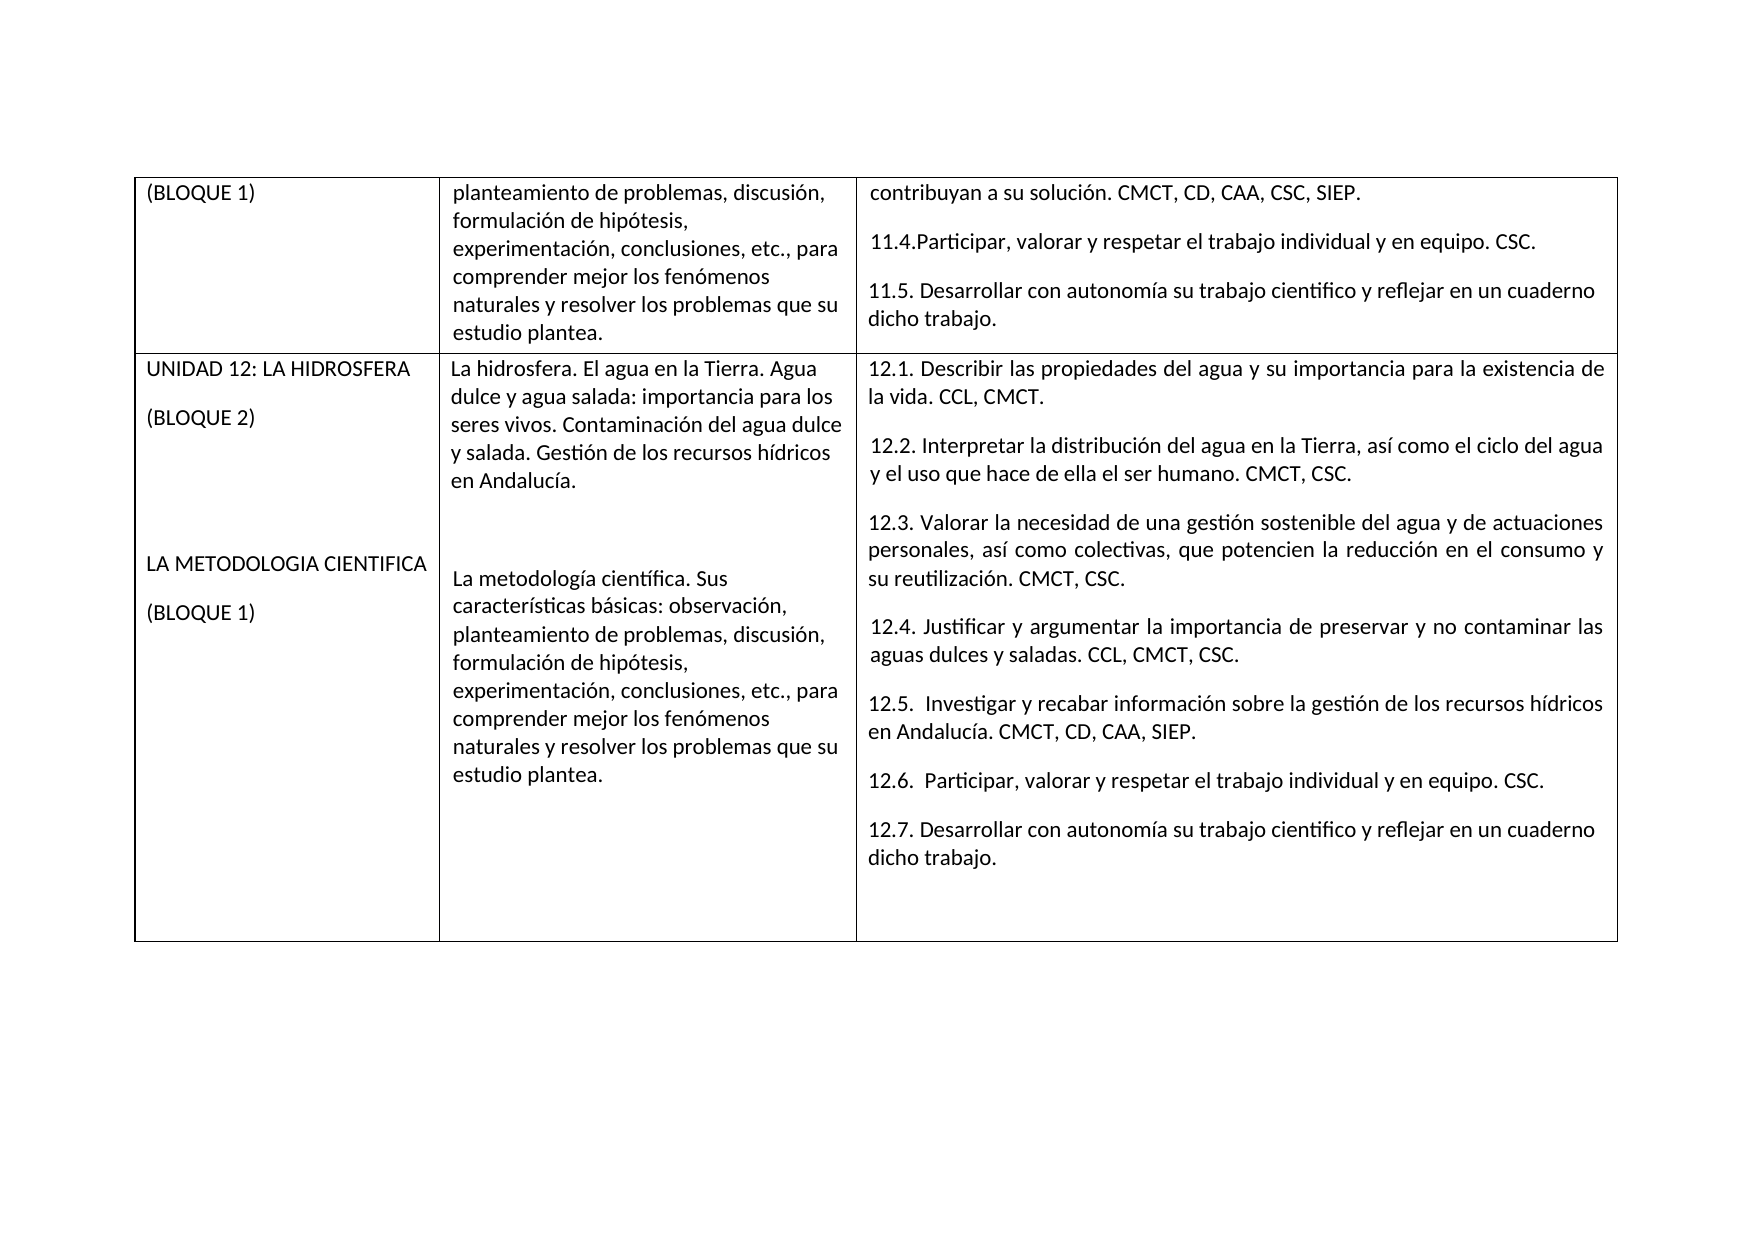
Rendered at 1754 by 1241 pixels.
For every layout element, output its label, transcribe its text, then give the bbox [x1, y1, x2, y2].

table_cell planteamiento de problemas, discusión, formulación de hipótesis, experimentación, conclusiones, etc., para comprender mejor los fenómenos naturales y resolver los problemas que su estudio plantea. [440, 178, 856, 353]
table_cell UNIDAD 12: LA HIDROSFERA (BLOQUE 2) LA METODOLOGIA CIENTIFICA (BLOQUE 1) [136, 354, 439, 941]
table_cell contribuyan a su solución. CMCT, CD, CAA, CSC, SIEP. 11.4.Participar, valorar y respetar el trabajo individual y en equipo. CSC. 11.5. Desarrollar con autonomía su trabajo cientifico y reflejar en un cuaderno dicho trabajo. [857, 178, 1617, 353]
table_cell (BLOQUE 1) [136, 178, 439, 353]
table_cell La hidrosfera. El agua en la Tierra. Agua dulce y agua salada: importancia para los seres vivos. Contaminación del agua dulce y salada. Gestión de los recursos hídricos en Andalucía. La metodología científica. Sus características básicas: observación, planteamiento de problemas, discusión, formulación de hipótesis, experimentación, conclusiones, etc., para comprender mejor los fenómenos naturales y resolver los problemas que su estudio plantea. [440, 354, 856, 941]
table_cell 12.1. Describir las propiedades del agua y su importancia para la existencia de la vida. CCL, CMCT. 12.2. Interpretar la distribución del agua en la Tierra, así como el ciclo del agua y el uso que hace de ella el ser humano. CMCT, CSC. 12.3. Valorar la necesidad de una gestión sostenible del agua y de actuaciones personales, así como colectivas, que potencien la reducción en el consumo y su reutilización. CMCT, CSC. 12.4. Justificar y argumentar la importancia de preservar y no contaminar las aguas dulces y saladas. CCL, CMCT, CSC. 12.5. Investigar y recabar información sobre la gestión de los recursos hídricos en Andalucía. CMCT, CD, CAA, SIEP. 12.6. Participar, valorar y respetar el trabajo individual y en equipo. CSC. 12.7. Desarrollar con autonomía su trabajo cientifico y reflejar en un cuaderno dicho trabajo. [857, 354, 1617, 941]
